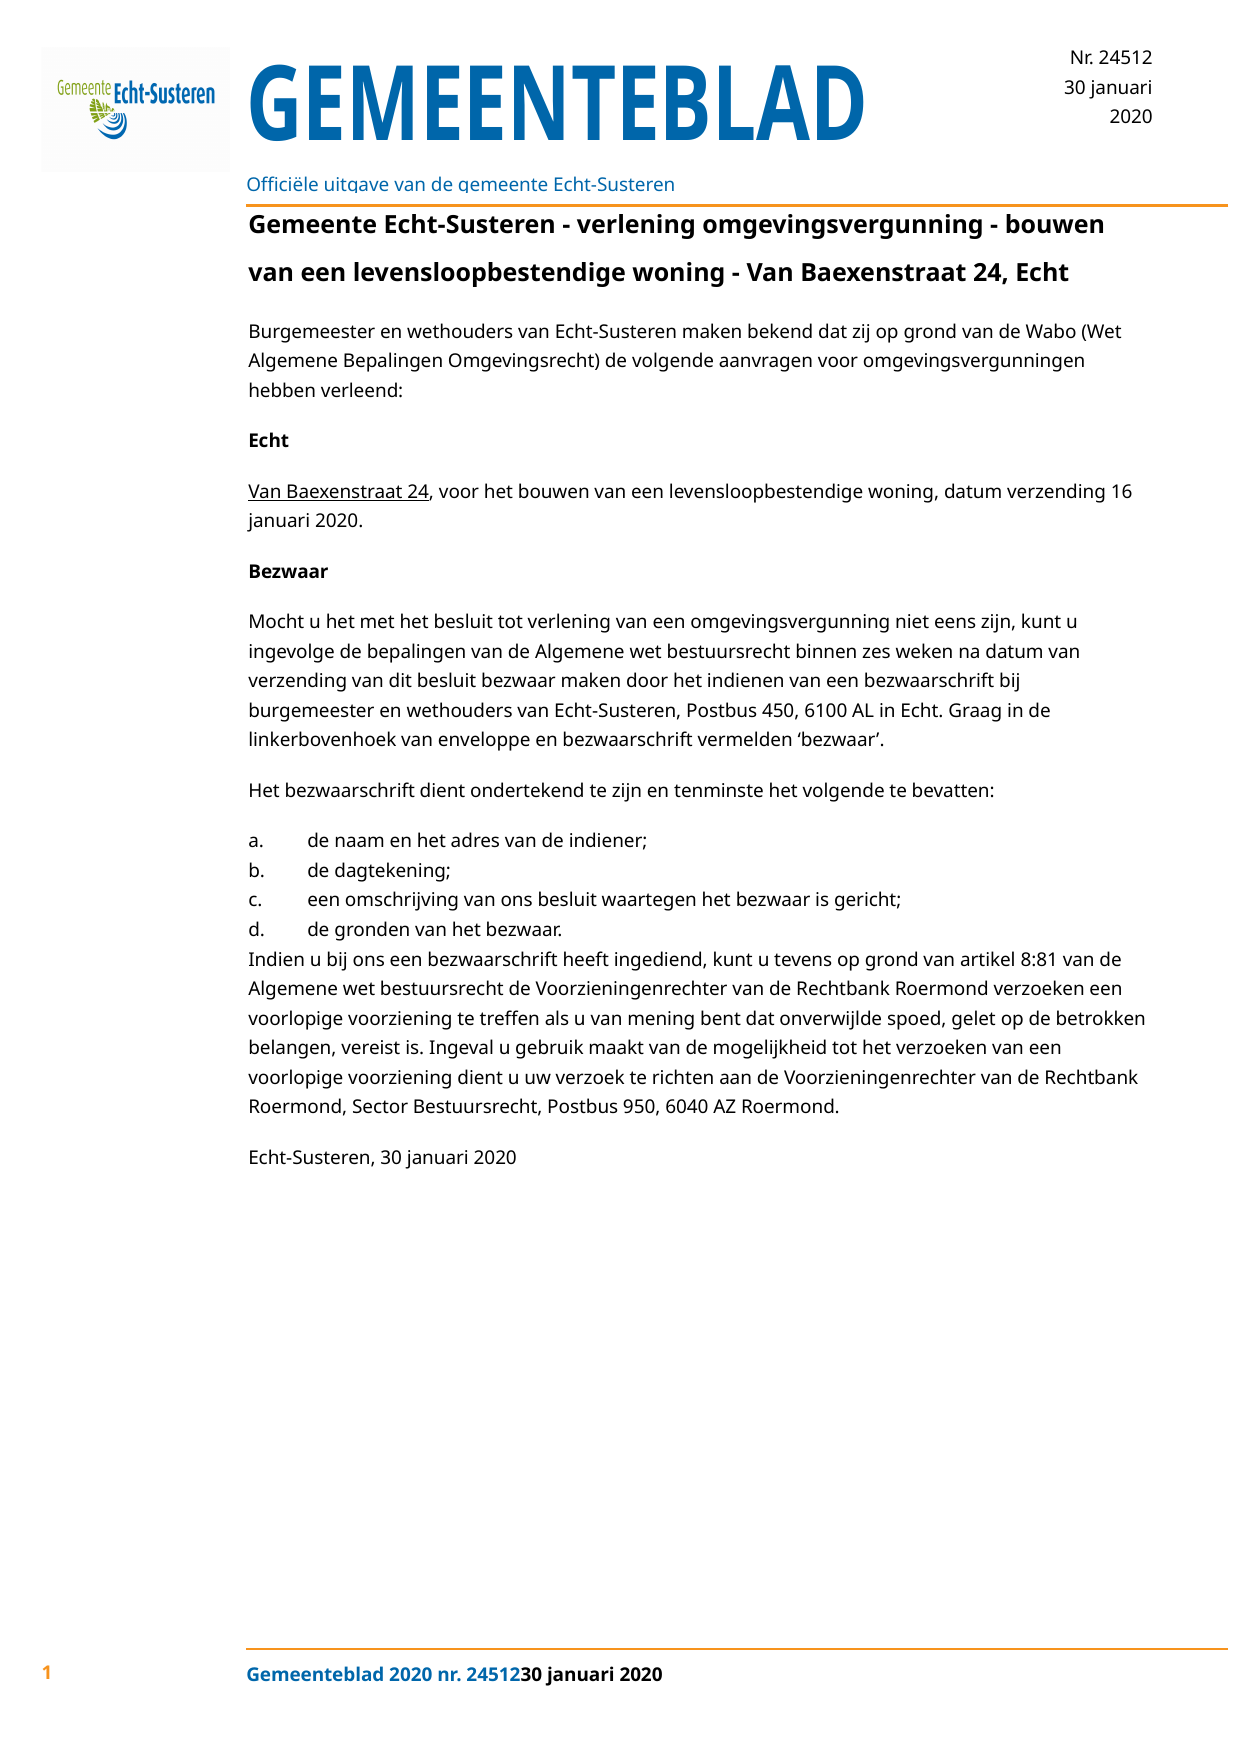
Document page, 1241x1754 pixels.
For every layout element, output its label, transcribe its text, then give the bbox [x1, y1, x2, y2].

list de naam en het adres van de indiener; [248, 827, 1152, 853]
text Bezwaar [248, 558, 1152, 584]
text Indien u bij ons een bezwaarschrift heeft ingediend, kunt u tevens op grond van artikel 8:81 van de Algemene wet bestuursrecht de Voorzieningenrechter van de Rechtbank Roermond verzoeken een voorlopige voorziening te treffen als u van mening bent dat onverwijlde spoed, gelet op de betrokken belangen, vereist is. Ingeval u gebruik maakt van de mogelijkheid tot het verzoeken van een voorlopige voorziening dient u uw verzoek te richten aan de Voorzieningenrechter van de Rechtbank Roermond, Sector Bestuursrecht, Postbus 950, 6040 AZ Roermond. [248, 946, 1152, 1119]
text Burgemeester en wethouders van Echt-Susteren maken bekend dat zij op grond van de Wabo (Wet Algemene Bepalingen Omgevingsrecht) de volgende aanvragen voor omgevingsvergunningen hebben verleend: [248, 318, 1152, 403]
list de dagtekening; [248, 857, 1152, 883]
text Het bezwaarschrift dient ondertekend te zijn en tenminste het volgende te bevatten: [248, 777, 1152, 803]
text Van Baexenstraat 24, voor het bouwen van een levensloopbestendige woning, datum verzending 16 januari 2020. [248, 478, 1152, 533]
list een omschrijving van ons besluit waartegen het bezwaar is gericht; [248, 887, 1152, 912]
list de gronden van het bezwaar. [248, 916, 1152, 942]
text Echt [248, 427, 1152, 453]
text Echt-Susteren, 30 januari 2020 [248, 1144, 1152, 1170]
text Gemeente Echt-Susteren - verlening omgevingsvergunning - bouwen van een levensloopbestendige woning - Van Baexenstraat 24, Echt [248, 207, 1152, 288]
picture [41, 47, 231, 172]
text Mocht u het met het besluit tot verlening van een omgevingsvergunning niet eens zijn, kunt u ingevolge de bepalingen van de Algemene wet bestuursrecht binnen zes weken na datum van verzending van dit besluit bezwaar maken door het indienen van een bezwaarschrift bij burgemeester en wethouders van Echt-Susteren, Postbus 450, 6100 AL in Echt. Graag in de linkerbovenhoek van enveloppe en bezwaarschrift vermelden ‘bezwaar’. [248, 608, 1152, 752]
